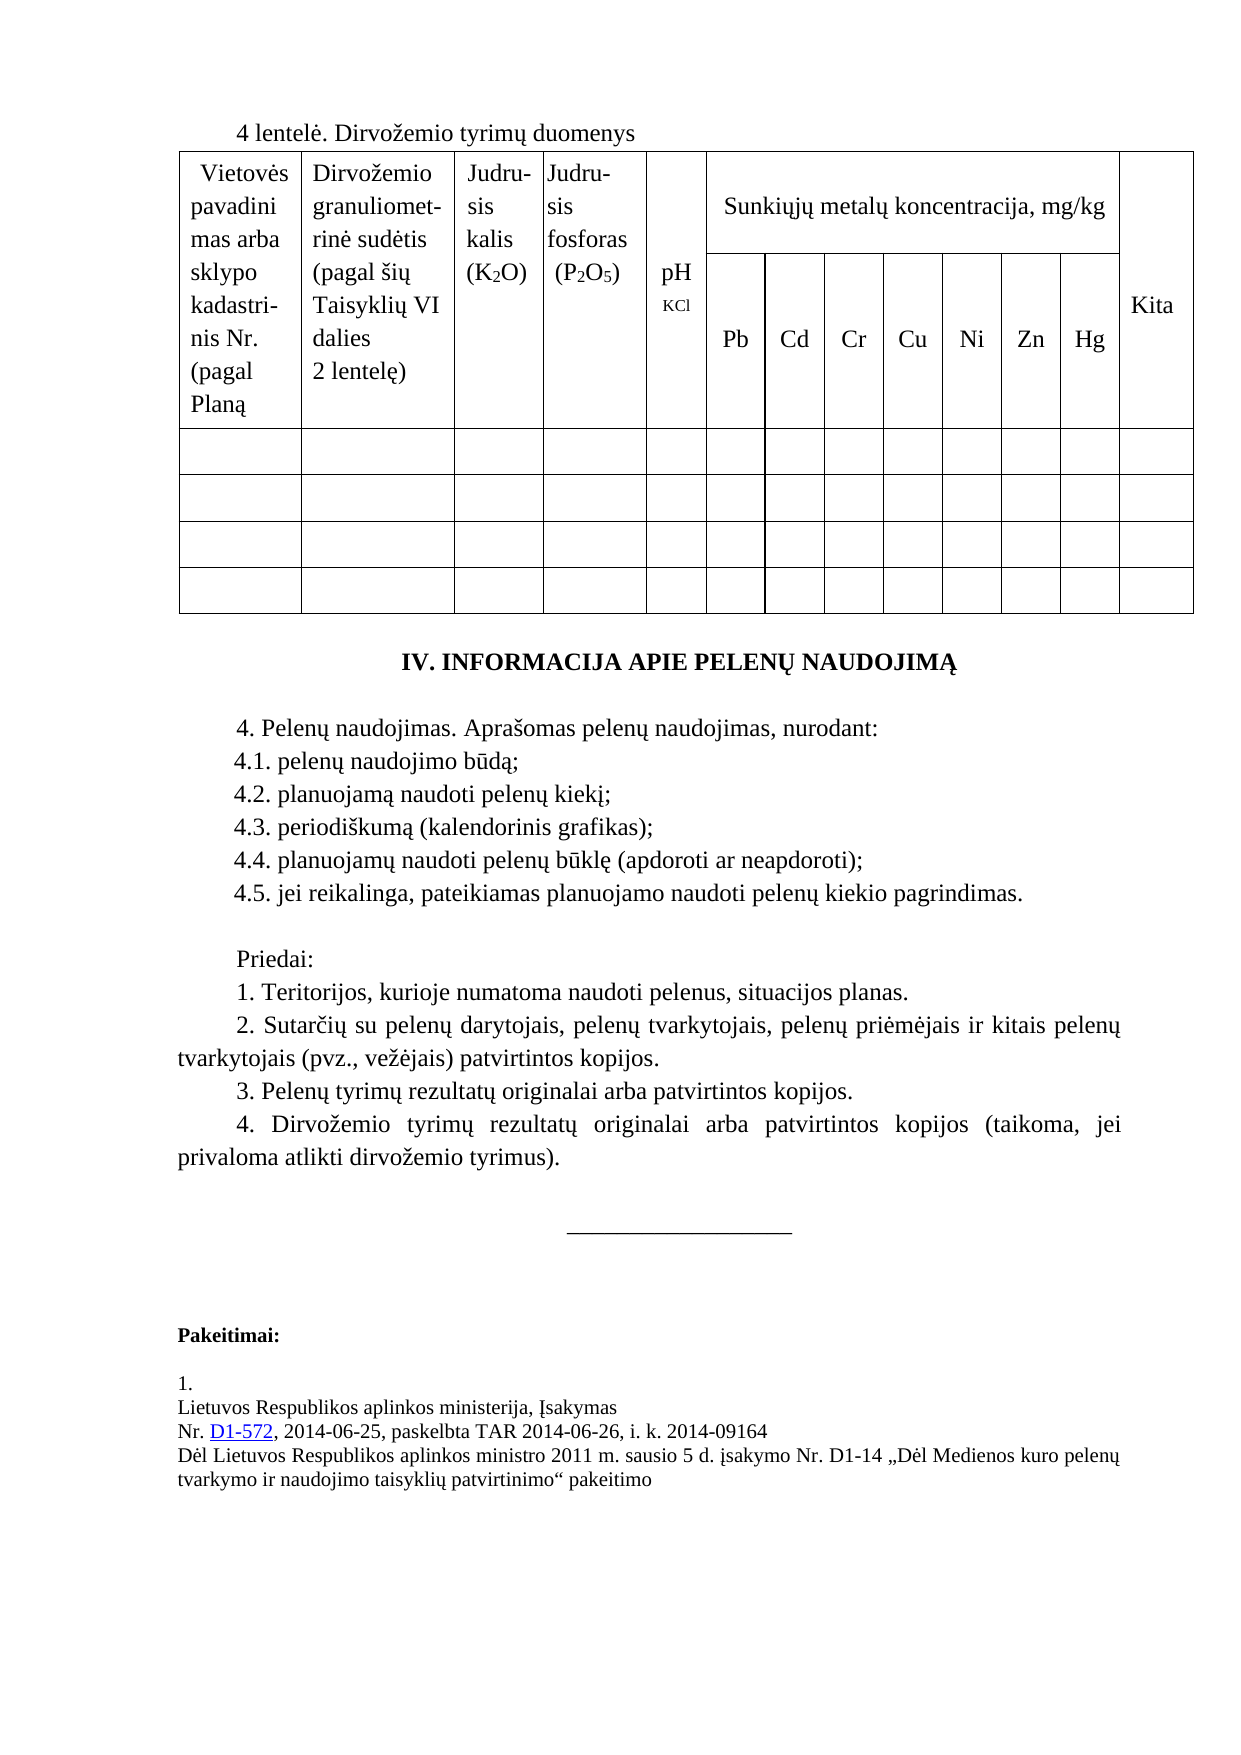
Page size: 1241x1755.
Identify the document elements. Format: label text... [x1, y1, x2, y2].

table_cell [180, 475, 301, 521]
table_cell [1061, 568, 1119, 613]
table_cell [766, 568, 824, 613]
text Dėl Lietuvos Respublikos aplinkos ministro 2011 m. sausio 5 d. įsakymo Nr. D1-14 „Dėl Medienos kuro pelenų tvarkymo ir naudojimo taisyklių patvirtinimo“ pakeitimo [177, 1443, 1122, 1491]
table_cell [1120, 568, 1193, 613]
table_cell [180, 568, 301, 613]
table_cell [1061, 522, 1119, 567]
table_header Vietovės pavadinimas arba sklypo kadastri- nis Nr. (pagal Planą [180, 152, 301, 428]
table_cell [943, 522, 1001, 567]
table_cell Cr [825, 254, 883, 428]
table_cell Hg [1061, 254, 1119, 428]
table_cell [302, 568, 454, 613]
text 2. Sutarčių su pelenų darytojais, pelenų tvarkytojais, pelenų priėmėjais ir kitais pelenų tvarkytojais (pvz., vežėjais) patvirtintos kopijos. [177, 1010, 1122, 1072]
table_cell [647, 475, 706, 521]
text 4 lentelė. Dirvožemio tyrimų duomenys [177, 118, 1122, 147]
table_cell [647, 429, 706, 474]
table_cell [825, 429, 883, 474]
table_cell [302, 429, 454, 474]
table_cell [707, 429, 764, 474]
table_cell [884, 522, 942, 567]
table_cell [943, 475, 1001, 521]
text 4.3. periodiškumą (kalendorinis grafikas); [177, 812, 1122, 841]
table_cell [1120, 522, 1193, 567]
table_cell [1002, 568, 1060, 613]
table_cell [1061, 429, 1119, 474]
text 4. Pelenų naudojimas. Aprašomas pelenų naudojimas, nurodant: [177, 713, 1122, 741]
table_cell [180, 522, 301, 567]
table_header pHKCl [647, 152, 706, 428]
table_cell [707, 568, 764, 613]
table_cell Pb [707, 254, 764, 428]
table_cell [1120, 429, 1193, 474]
table_cell [455, 568, 543, 613]
text Lietuvos Respublikos aplinkos ministerija, Įsakymas [177, 1395, 1122, 1419]
table_cell Zn [1002, 254, 1060, 428]
text 4.4. planuojamų naudoti pelenų būklę (apdoroti ar neapdoroti); [177, 845, 1122, 873]
text Priedai: [177, 944, 1122, 973]
table_cell [766, 522, 824, 567]
table_cell [1002, 522, 1060, 567]
text 4. Dirvožemio tyrimų rezultatų originalai arba patvirtintos kopijos (taikoma, jei privaloma atlikti dirvožemio tyrimus). [177, 1109, 1122, 1171]
table_cell [825, 568, 883, 613]
table_cell [455, 429, 543, 474]
text 4.1. pelenų naudojimo būdą; [177, 746, 1122, 774]
text 1. [177, 1371, 1122, 1395]
table_cell Cu [884, 254, 942, 428]
table_header Judru-sis fosforas (P2O5) [544, 152, 646, 428]
table_header Judru- sis kalis (K2O) [455, 152, 543, 428]
table_cell [943, 568, 1001, 613]
table_cell [647, 522, 706, 567]
table_cell Cd [766, 254, 824, 428]
table_cell [1061, 475, 1119, 521]
table_cell [455, 522, 543, 567]
table_cell [1120, 475, 1193, 521]
table_header Sunkiųjų metalų koncentracija, mg/kg [707, 152, 1119, 252]
table_cell [707, 522, 764, 567]
table_cell [544, 475, 646, 521]
table_cell [544, 522, 646, 567]
table_cell [707, 475, 764, 521]
table_cell [302, 475, 454, 521]
table_cell [180, 429, 301, 474]
table_cell [943, 429, 1001, 474]
text Nr. D1-572, 2014-06-25, paskelbta TAR 2014-06-26, i. k. 2014-09164 [177, 1419, 1122, 1443]
table_cell [766, 429, 824, 474]
table_cell [647, 568, 706, 613]
table_cell [1002, 475, 1060, 521]
table_cell [302, 522, 454, 567]
table_cell [884, 429, 942, 474]
table_header Dirvožemio granuliomet- rinė sudėtis (pagal šių Taisyklių VI dalies 2 lentelę) [302, 152, 454, 428]
table_cell Ni [943, 254, 1001, 428]
text 1. Teritorijos, kurioje numatoma naudoti pelenus, situacijos planas. [177, 977, 1122, 1006]
table_cell [766, 475, 824, 521]
text 3. Pelenų tyrimų rezultatų originalai arba patvirtintos kopijos. [177, 1076, 1122, 1105]
text Pakeitimai: [177, 1323, 1122, 1347]
text 4.5. jei reikalinga, pateikiamas planuojamo naudoti pelenų kiekio pagrindimas. [177, 878, 1122, 907]
text __________________ [177, 1208, 1122, 1237]
table_cell [825, 475, 883, 521]
table_cell [455, 475, 543, 521]
table_header Kita [1120, 152, 1193, 428]
table_cell [884, 568, 942, 613]
table_cell [544, 429, 646, 474]
table_cell [884, 475, 942, 521]
table_cell [544, 568, 646, 613]
text 4.2. planuojamą naudoti pelenų kiekį; [177, 779, 1122, 807]
text IV. INFORMACIJA APIE PELENŲ NAUDOJIMĄ [177, 647, 1122, 675]
table_cell [825, 522, 883, 567]
table_cell [1002, 429, 1060, 474]
